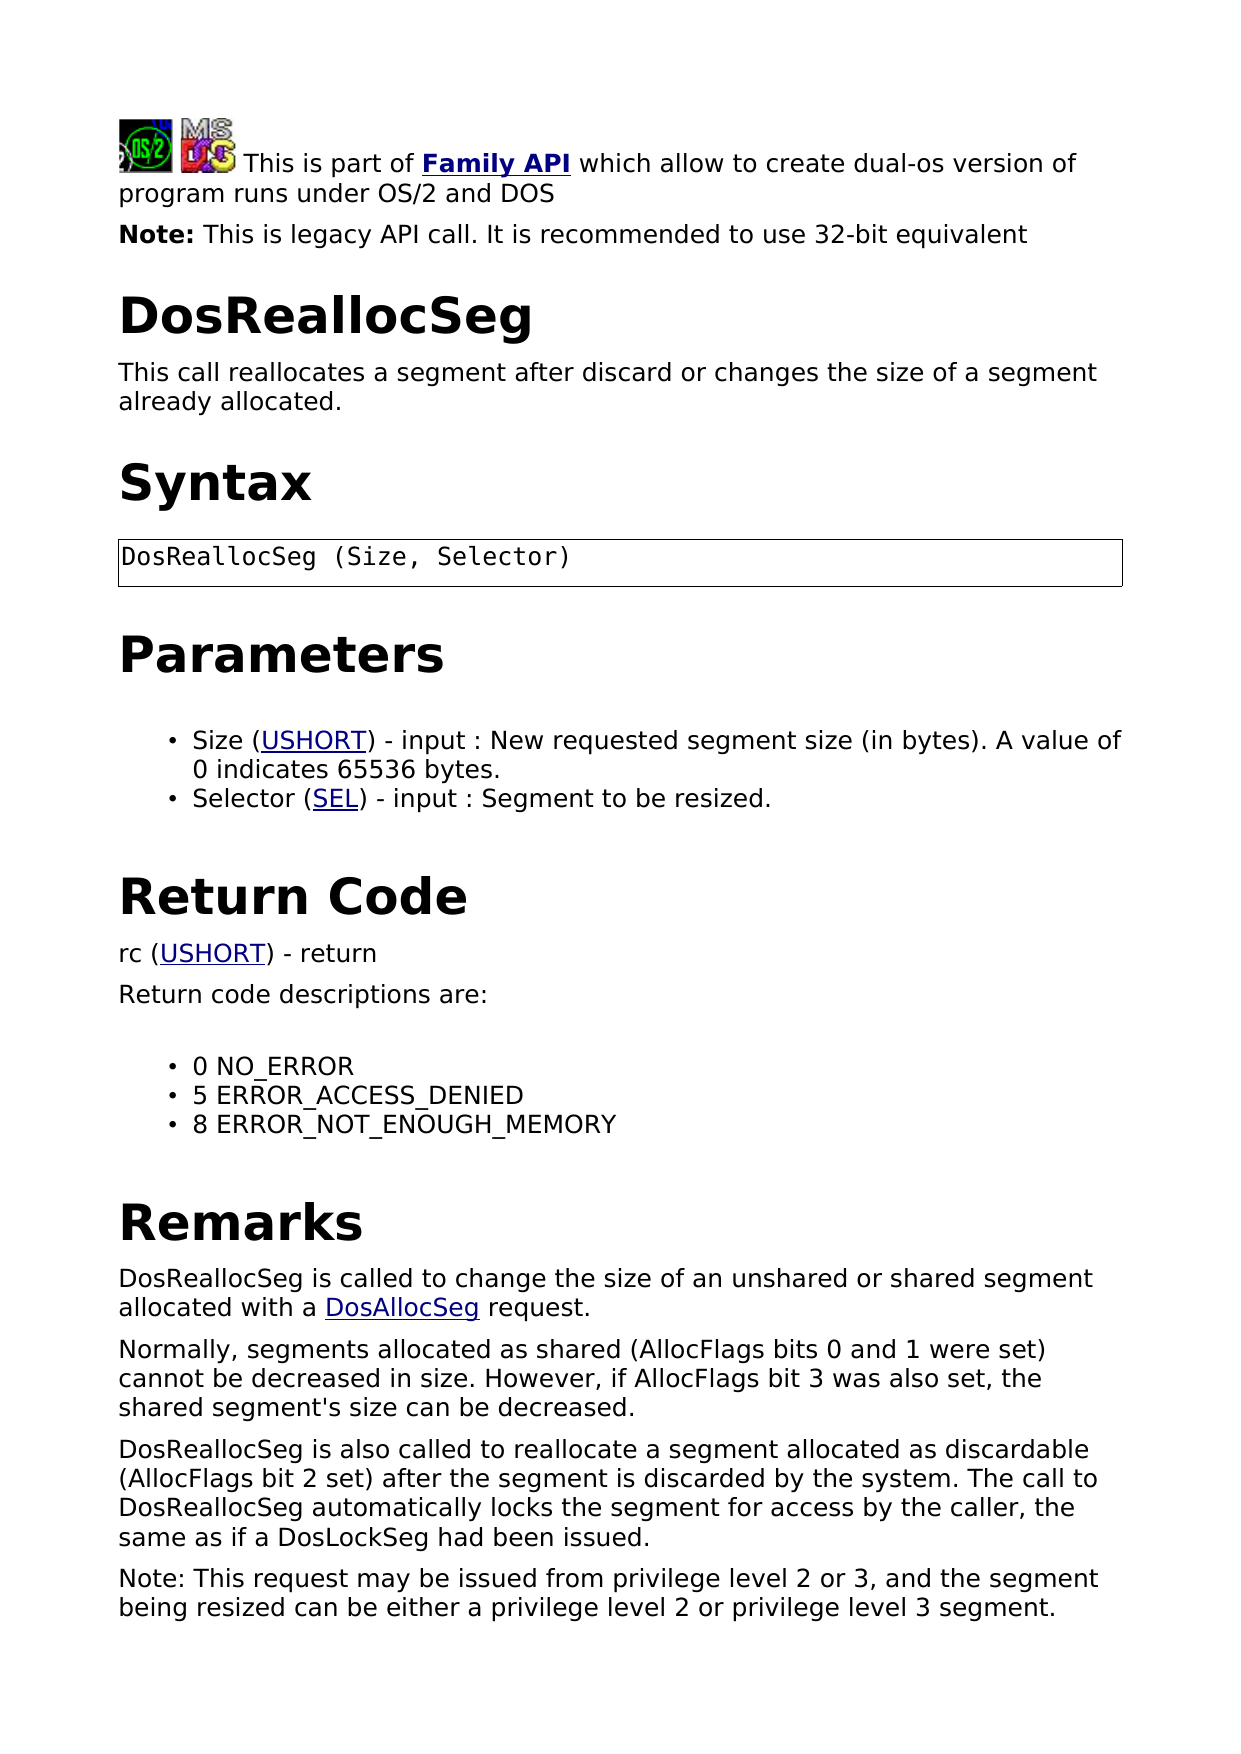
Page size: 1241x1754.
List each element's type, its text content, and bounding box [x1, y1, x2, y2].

text DosReallocSeg is also called to reallocate a segment allocated as discardable (AllocFlags bit 2 set) after the segment is discarded by the system. The call to DosReallocSeg automatically locks the segment for access by the caller, the same as if a DosLockSeg had been issued. [118, 1435, 1122, 1552]
list 0 NO_ERROR [177, 1052, 1122, 1081]
text Return code descriptions are: [118, 981, 1122, 1010]
subtitle Return Code [118, 868, 1122, 926]
subtitle Remarks [118, 1194, 1122, 1252]
table_header DosReallocSeg (Size, Selector) [119, 540, 1122, 586]
subtitle Syntax [118, 454, 1122, 512]
picture [118, 118, 173, 173]
text DosReallocSeg is called to change the size of an unshared or shared segment allocated with a DosAllocSeg request. [118, 1264, 1122, 1323]
text Note: This is legacy API call. It is recommended to use 32-bit equivalent [118, 220, 1122, 249]
text This is part of Family API which allow to create dual-os version of program runs under OS/2 and DOS [118, 118, 1122, 208]
text This call reallocates a segment after discard or changes the size of a segment already allocated. [118, 358, 1122, 416]
list 5 ERROR_ACCESS_DENIED [177, 1081, 1122, 1110]
text Normally, segments allocated as shared (AllocFlags bits 0 and 1 were set) cannot be decreased in size. However, if AllocFlags bit 3 was also set, the shared segment's size can be decreased. [118, 1335, 1122, 1423]
text Note: This request may be issued from privilege level 2 or 3, and the segment being resized can be either a privilege level 2 or privilege level 3 segment. [118, 1564, 1122, 1623]
list 8 ERROR_NOT_ENOUGH_MEMORY [177, 1110, 1122, 1139]
list Selector (SEL) - input : Segment to be resized. [177, 784, 1122, 814]
list Size (USHORT) - input : New requested segment size (in bytes). A value of 0 indicates 65536 bytes. [177, 726, 1122, 784]
subtitle Parameters [118, 626, 1122, 684]
subtitle DosReallocSeg [118, 287, 1122, 345]
picture [180, 118, 236, 173]
text rc (USHORT) - return [118, 939, 1122, 968]
